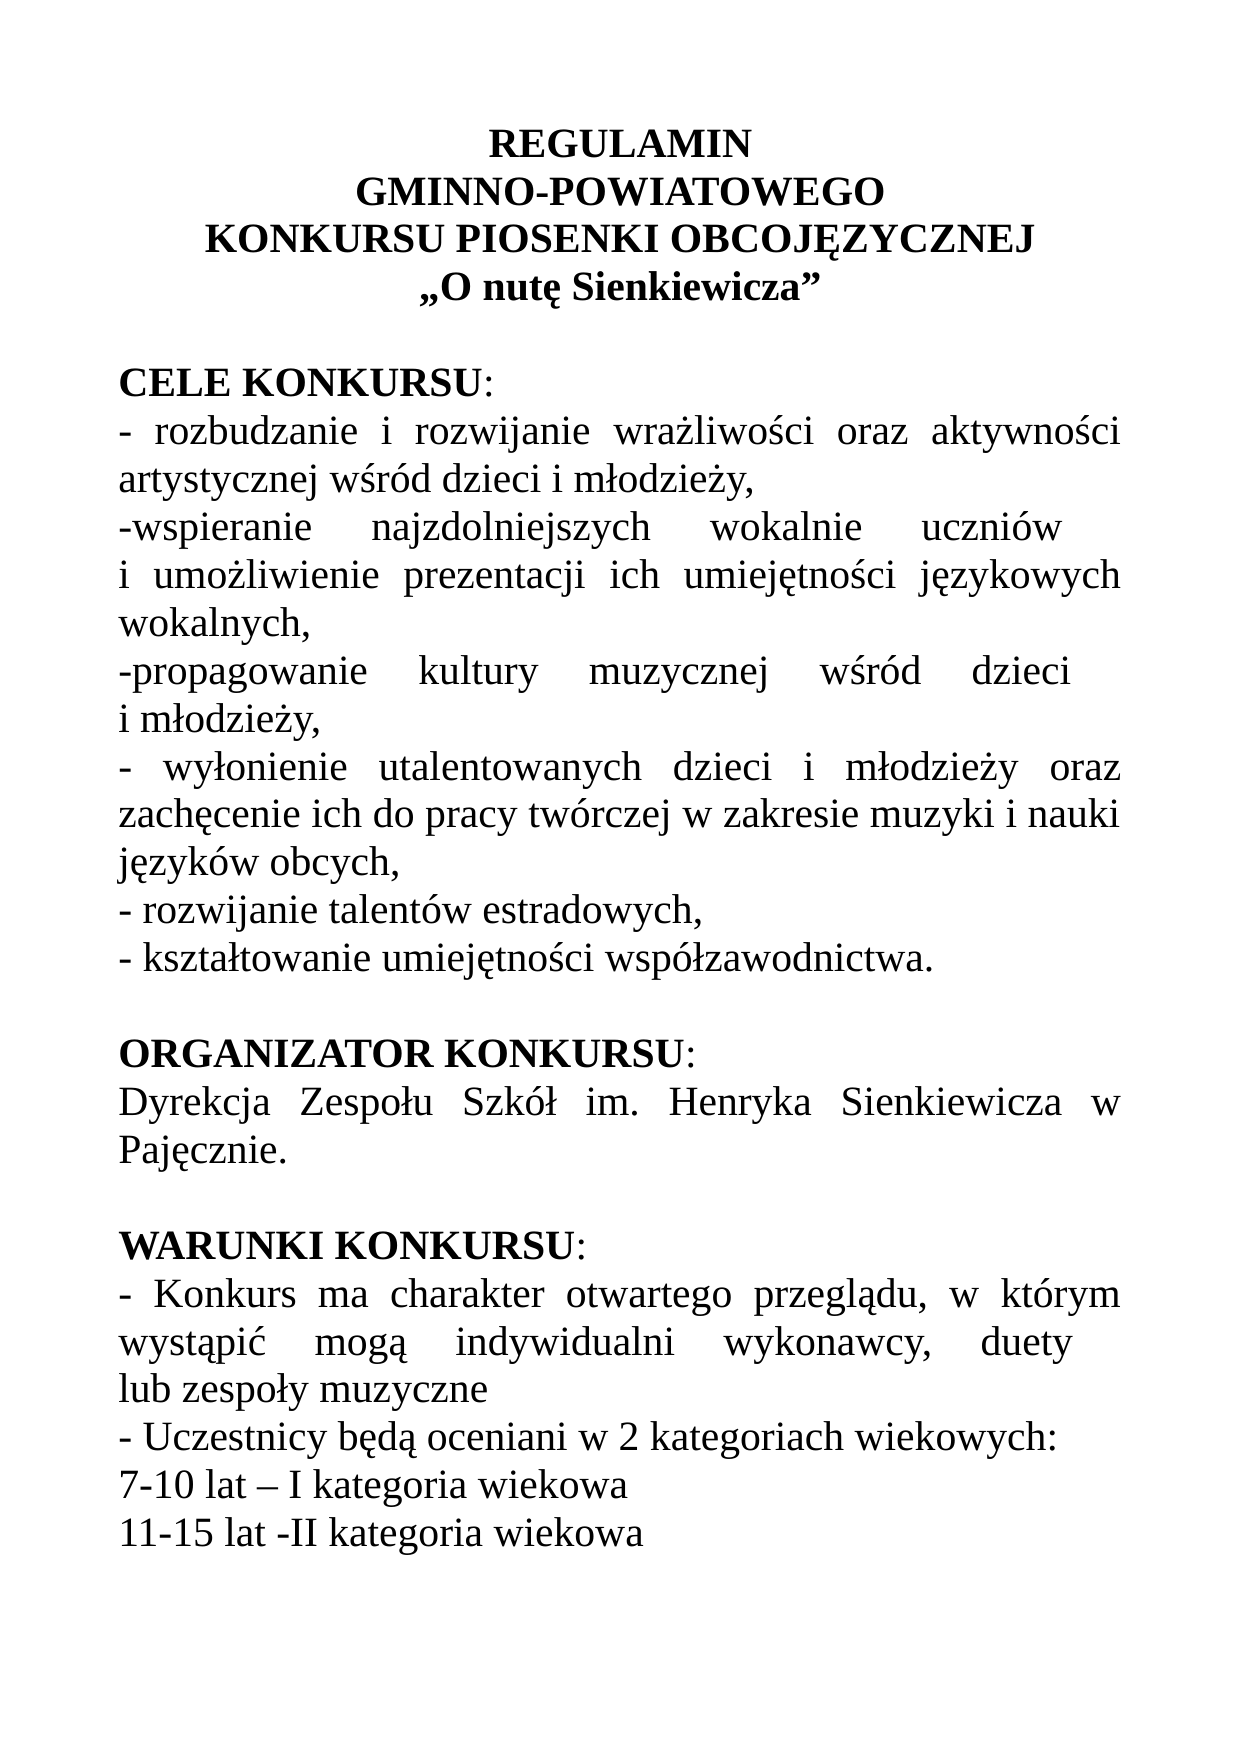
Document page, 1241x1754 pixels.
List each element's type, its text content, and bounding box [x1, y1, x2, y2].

text ORGANIZATOR KONKURSU: [118, 1028, 1122, 1076]
text 11-15 lat -II kategoria wiekowa [118, 1508, 1122, 1556]
text -propagowanie kultury muzycznej wśród dzieci i młodzieży, [118, 645, 1122, 741]
text - rozwijanie talentów estradowych, [118, 885, 1122, 933]
text -wspieranie najzdolniejszych wokalnie uczniów i umożliwienie prezentacji ich umiejętności językowych wokalnych, [118, 501, 1122, 645]
text - Konkurs ma charakter otwartego przeglądu, w którym wystąpić mogą indywidualni wykonawcy, duety lub zespoły muzyczne [118, 1268, 1122, 1412]
text - wyłonienie utalentowanych dzieci i młodzieży oraz zachęcenie ich do pracy twórczej w zakresie muzyki i nauki języków obcych, [118, 741, 1122, 885]
text KONKURSU PIOSENKI OBCOJĘZYCZNEJ [118, 214, 1122, 262]
text „O nutę Sienkiewicza” [118, 262, 1122, 310]
text GMINNO-POWIATOWEGO [118, 166, 1122, 214]
text 7-10 lat – I kategoria wiekowa [118, 1460, 1122, 1508]
text CELE KONKURSU: [118, 358, 1122, 406]
text - kształtowanie umiejętności współzawodnictwa. [118, 933, 1122, 981]
text - Uczestnicy będą oceniani w 2 kategoriach wiekowych: [118, 1412, 1122, 1460]
text WARUNKI KONKURSU: [118, 1220, 1122, 1268]
text Dyrekcja Zespołu Szkół im. Henryka Sienkiewicza w Pajęcznie. [118, 1076, 1122, 1172]
text - rozbudzanie i rozwijanie wrażliwości oraz aktywności artystycznej wśród dzieci i młodzieży, [118, 406, 1122, 501]
text REGULAMIN [118, 118, 1122, 166]
